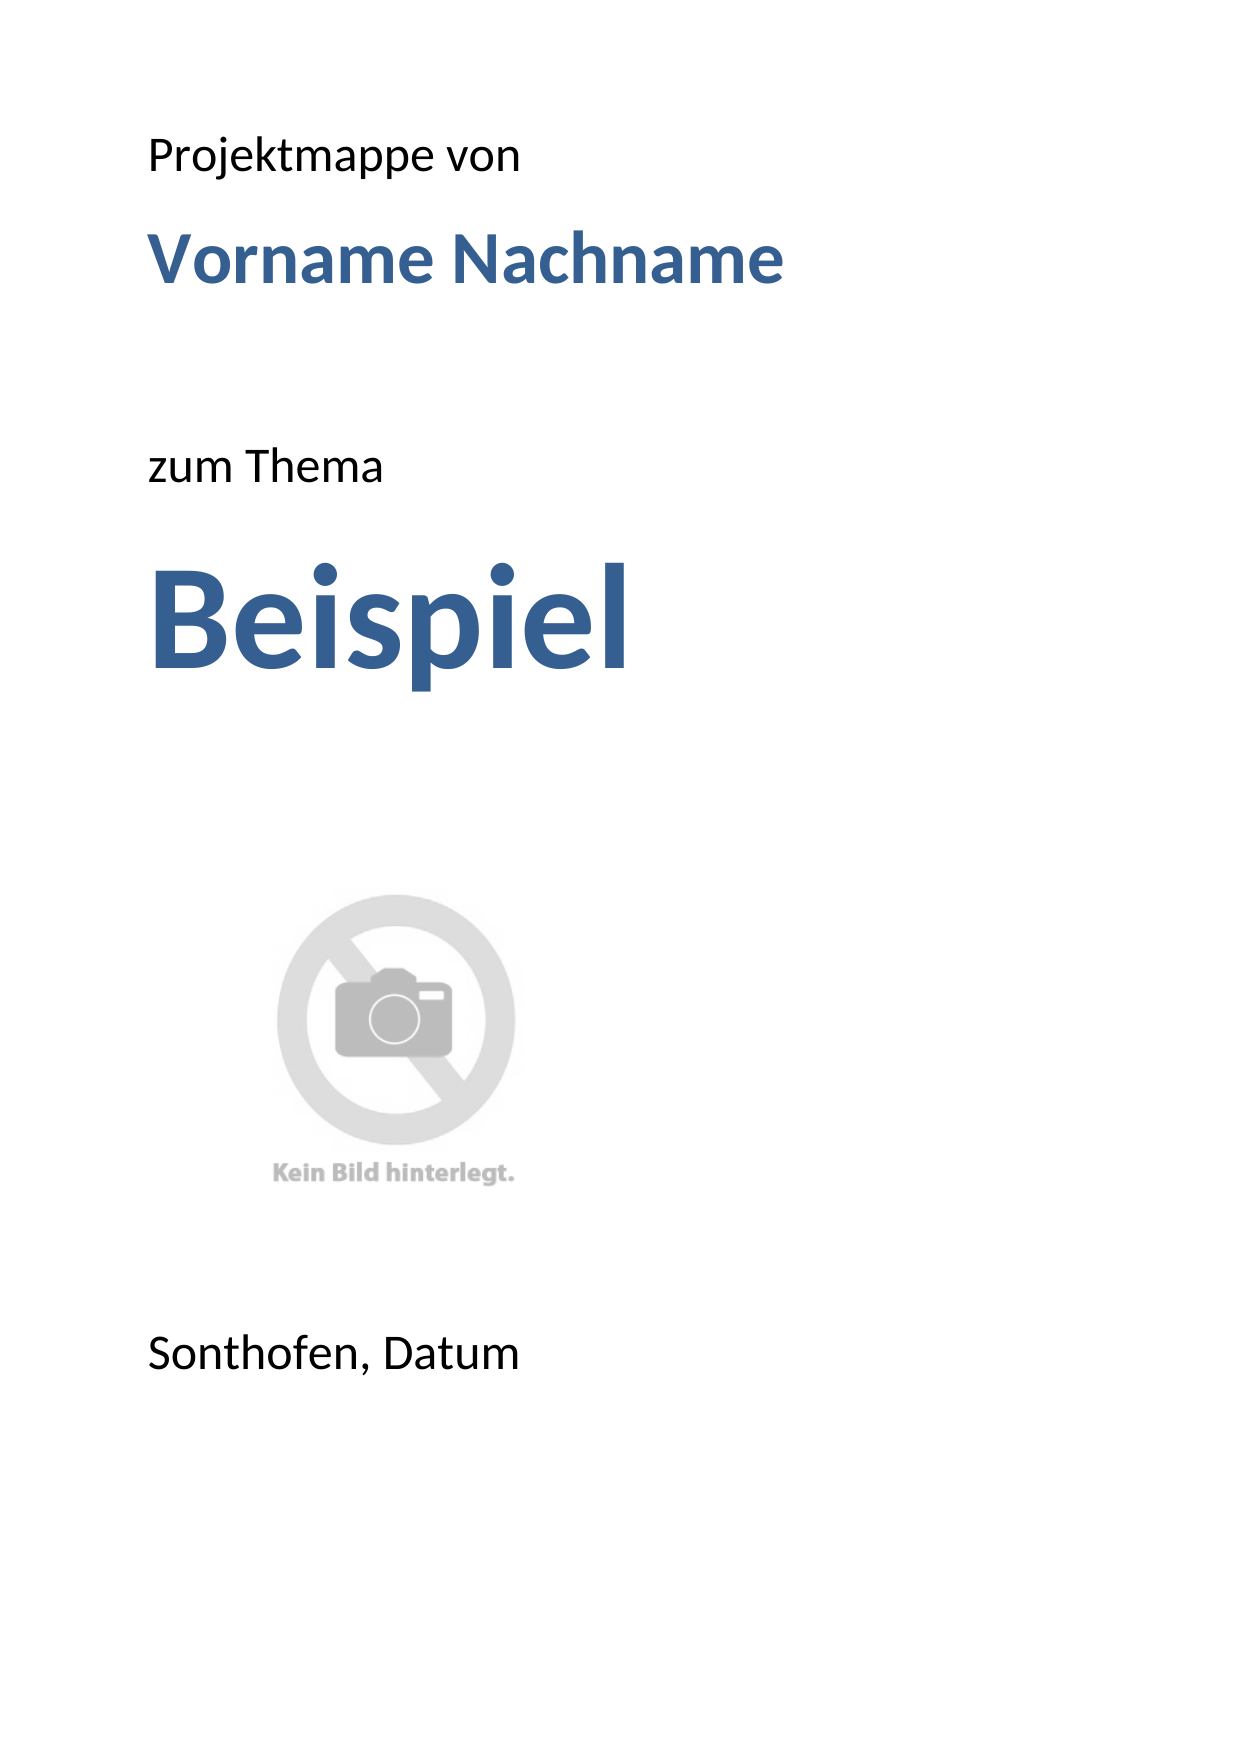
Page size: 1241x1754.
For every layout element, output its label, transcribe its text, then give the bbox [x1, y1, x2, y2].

text Beispiel [148, 522, 1093, 706]
text Projektmappe von [148, 123, 1093, 184]
text Vorname Nachname [148, 211, 1093, 303]
text zum Thema [148, 434, 1093, 495]
text Sonthofen, Datum [148, 1321, 1093, 1382]
